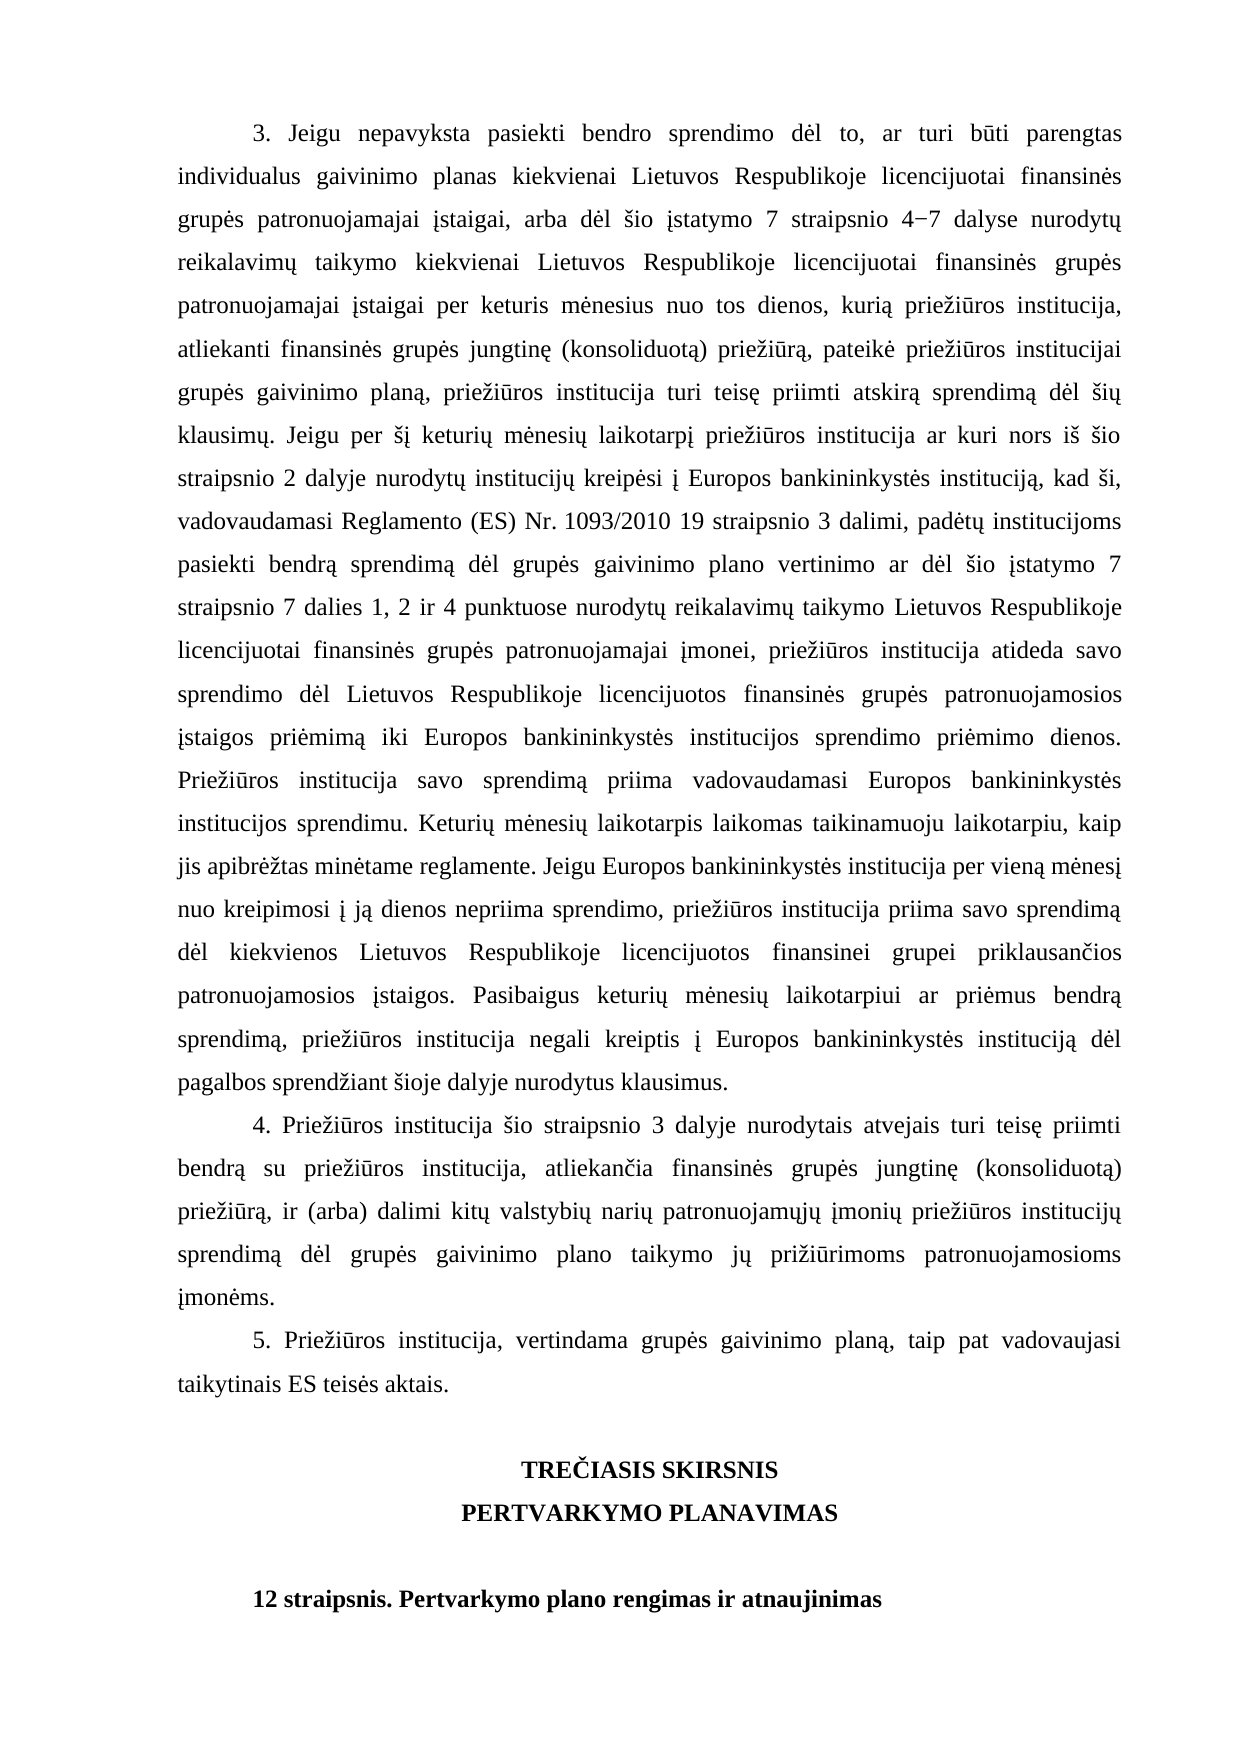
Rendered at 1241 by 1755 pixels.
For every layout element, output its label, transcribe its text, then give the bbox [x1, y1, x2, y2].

text PERTVARKYMO PLANAVIMAS [177, 1498, 1122, 1527]
text 3. Jeigu nepavyksta pasiekti bendro sprendimo dėl to, ar turi būti parengtas individualus gaivinimo planas kiekvienai Lietuvos Respublikoje licencijuotai finansinės grupės patronuojamajai įstaigai, arba dėl šio įstatymo 7 straipsnio 4−7 dalyse nurodytų reikalavimų taikymo kiekvienai Lietuvos Respublikoje licencijuotai finansinės grupės patronuojamajai įstaigai per keturis mėnesius nuo tos dienos, kurią priežiūros institucija, atliekanti finansinės grupės jungtinę (konsoliduotą) priežiūrą, pateikė priežiūros institucijai grupės gaivinimo planą, priežiūros institucija turi teisę priimti atskirą sprendimą dėl šių klausimų. Jeigu per šį keturių mėnesių laikotarpį priežiūros institucija ar kuri nors iš šio straipsnio 2 dalyje nurodytų institucijų kreipėsi į Europos bankininkystės instituciją, kad ši, vadovaudamasi Reglamento (ES) Nr. 1093/2010 19 straipsnio 3 dalimi, padėtų institucijoms pasiekti bendrą sprendimą dėl grupės gaivinimo plano vertinimo ar dėl šio įstatymo 7 straipsnio 7 dalies 1, 2 ir 4 punktuose nurodytų reikalavimų taikymo Lietuvos Respublikoje licencijuotai finansinės grupės patronuojamajai įmonei, priežiūros institucija atideda savo sprendimo dėl Lietuvos Respublikoje licencijuotos finansinės grupės patronuojamosios įstaigos priėmimą iki Europos bankininkystės institucijos sprendimo priėmimo dienos. Priežiūros institucija savo sprendimą priima vadovaudamasi Europos bankininkystės institucijos sprendimu. Keturių mėnesių laikotarpis laikomas taikinamuoju laikotarpiu, kaip jis apibrėžtas minėtame reglamente. Jeigu Europos bankininkystės institucija per vieną mėnesį nuo kreipimosi į ją dienos nepriima sprendimo, priežiūros institucija priima savo sprendimą dėl kiekvienos Lietuvos Respublikoje licencijuotos finansinei grupei priklausančios patronuojamosios įstaigos. Pasibaigus keturių mėnesių laikotarpiui ar priėmus bendrą sprendimą, priežiūros institucija negali kreiptis į Europos bankininkystės instituciją dėl pagalbos sprendžiant šioje dalyje nurodytus klausimus. [177, 118, 1122, 1096]
text 5. Priežiūros institucija, vertindama grupės gaivinimo planą, taip pat vadovaujasi taikytinais ES teisės aktais. [177, 1326, 1122, 1397]
text 4. Priežiūros institucija šio straipsnio 3 dalyje nurodytais atvejais turi teisę priimti bendrą su priežiūros institucija, atliekančia finansinės grupės jungtinę (konsoliduotą) priežiūrą, ir (arba) dalimi kitų valstybių narių patronuojamųjų įmonių priežiūros institucijų sprendimą dėl grupės gaivinimo plano taikymo jų prižiūrimoms patronuojamosioms įmonėms. [177, 1110, 1122, 1311]
text TREČIASIS SKIRSNIS [177, 1455, 1122, 1484]
text 12 straipsnis. Pertvarkymo plano rengimas ir atnaujinimas [177, 1584, 1122, 1613]
